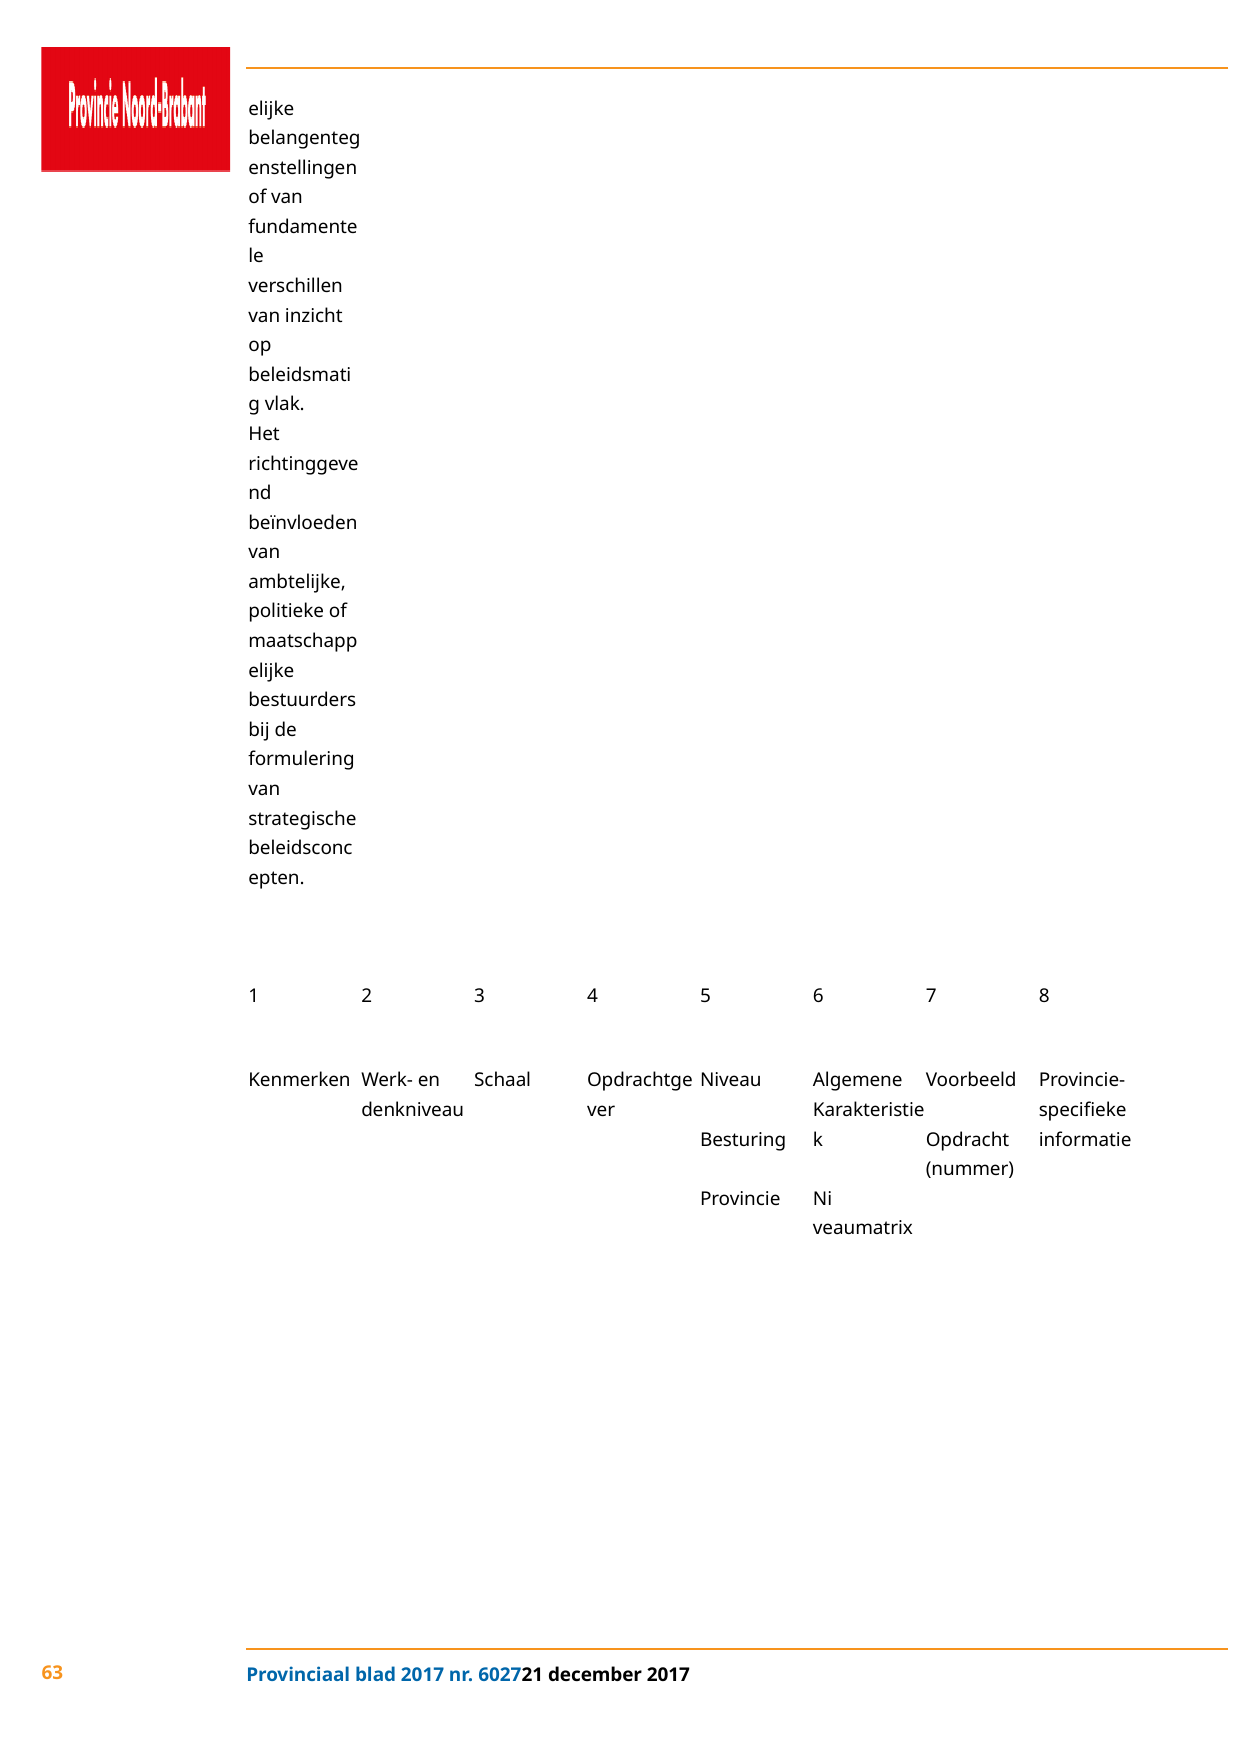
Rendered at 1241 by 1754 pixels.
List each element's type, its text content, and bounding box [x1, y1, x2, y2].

table_cell [474, 95, 587, 919]
table_cell Provincie-specifieke informatie [1039, 1037, 1152, 1270]
table_cell [587, 95, 700, 919]
table_header 3 [474, 952, 587, 1037]
table_header 2 [361, 952, 474, 1037]
table_header 6 [813, 952, 926, 1037]
table_header 1 [248, 952, 361, 1037]
table_cell Voorbeeld Opdracht (nummer) [926, 1037, 1038, 1270]
table_cell elijke belangentegenstellingen of van fundamentele verschillen van inzicht op beleidsmatig vlak. Het richtinggevend beïnvloeden van ambtelijke, politieke of maatschappelijke bestuurders bij de formulering van strategische beleidsconcepten. [248, 95, 361, 919]
table_cell Schaal [474, 1037, 587, 1270]
table_cell [361, 95, 474, 919]
table_cell Werk- en denkniveau [361, 1037, 474, 1270]
table_cell Kenmerken [248, 1037, 361, 1270]
table_cell Niveau Besturing Provincie [700, 1037, 813, 1270]
table_cell Algemene Karakteristiek Ni veaumatrix [813, 1037, 926, 1270]
table_cell [813, 95, 926, 919]
table_header 7 [926, 952, 1038, 1037]
table_cell Opdrachtgever [587, 1037, 700, 1270]
table_header 4 [587, 952, 700, 1037]
table_cell [700, 95, 813, 919]
table_cell [1039, 95, 1152, 919]
picture [41, 47, 231, 172]
table_cell [926, 95, 1038, 919]
table_header 5 [700, 952, 813, 1037]
table_header 8 [1039, 952, 1152, 1037]
